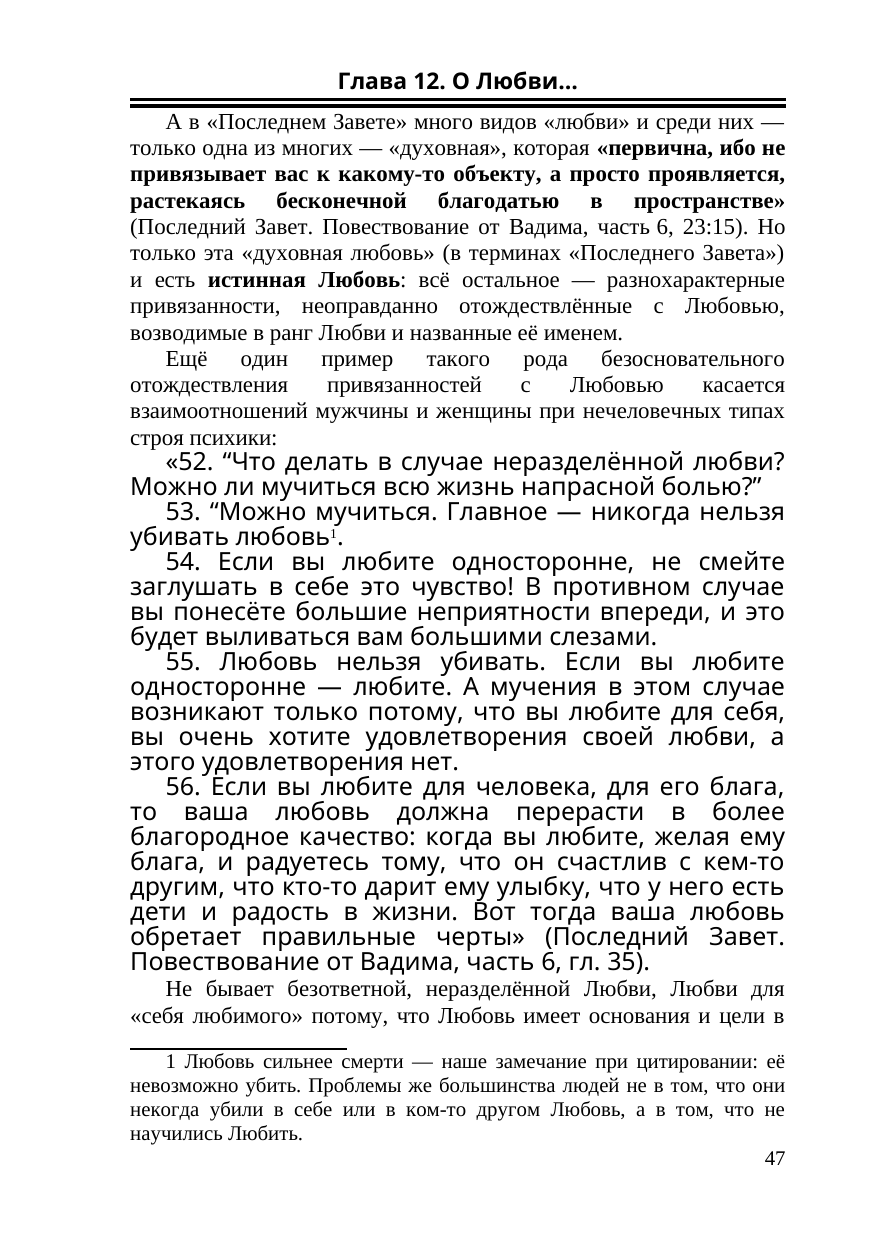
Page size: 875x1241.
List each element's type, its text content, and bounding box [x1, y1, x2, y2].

text Любовь сильнее смерти — наше замечание при цитировании: её невозможно убить. Проблемы же большинства людей не в том, что они некогда убили в себе или в ком-то другом Любовь, а в том, что не научились Любить. [130, 1049, 786, 1145]
text А в «Последнем Завете» много видов «любви» и среди них — только одна из многих — «духовная», которая «первична, ибо не привязывает вас к какому-то объекту, а просто проявляется, растекаясь бесконечной благодатью в пространстве» (Последний Завет. Повествование от Вадима, часть 6, 23:15). Но только эта «духовная любовь» (в терминах «Последнего Завета») и есть истинная Любовь: всё остальное — разнохарактерные привязанности, неоправданно отождествлённые с Любовью, возводимые в ранг Любви и названные её именем. [130, 108, 786, 345]
text 54. Если вы любите односторонне, не смейте заглушать в себе это чувство! В противном случае вы понесёте большие неприятности впереди, и это будет выливаться вам большими слезами. [130, 550, 786, 650]
text 55. Любовь нельзя убивать. Если вы любите односторонне — любите. А мучения в этом случае возникают только потому, что вы любите для себя, вы очень хотите удовлетворения своей любви, а этого удовлетворения нет. [130, 650, 786, 775]
text Не бывает безответной, неразделённой Любви, Любви для «себя любимого» потому, что Любовь имеет основания и цели в [130, 975, 786, 1028]
text Ещё один пример такого рода безосновательного отождествления привязанностей с Любовью касается взаимоотношений мужчины и женщины при нечеловечных типах строя психики: [130, 345, 786, 450]
text 56. Если вы любите для человека, для его блага, то ваша любовь должна перерасти в более благородное качество: когда вы любите, желая ему блага, и радуетесь тому, что он счастлив с кем-то другим, что кто-то дарит ему улыбку, что у него есть дети и радость в жизни. Вот тогда ваша любовь обретает правильные черты» (Последний Завет. Повествование от Вадима, часть 6, гл. 35). [130, 775, 786, 975]
text 53. “Можно мучиться. Главное — никогда нельзя убивать любовь. [130, 500, 786, 550]
text «52. “Что делать в случае неразделённой любви? Можно ли мучиться всю жизнь напрасной болью?” [130, 450, 786, 500]
